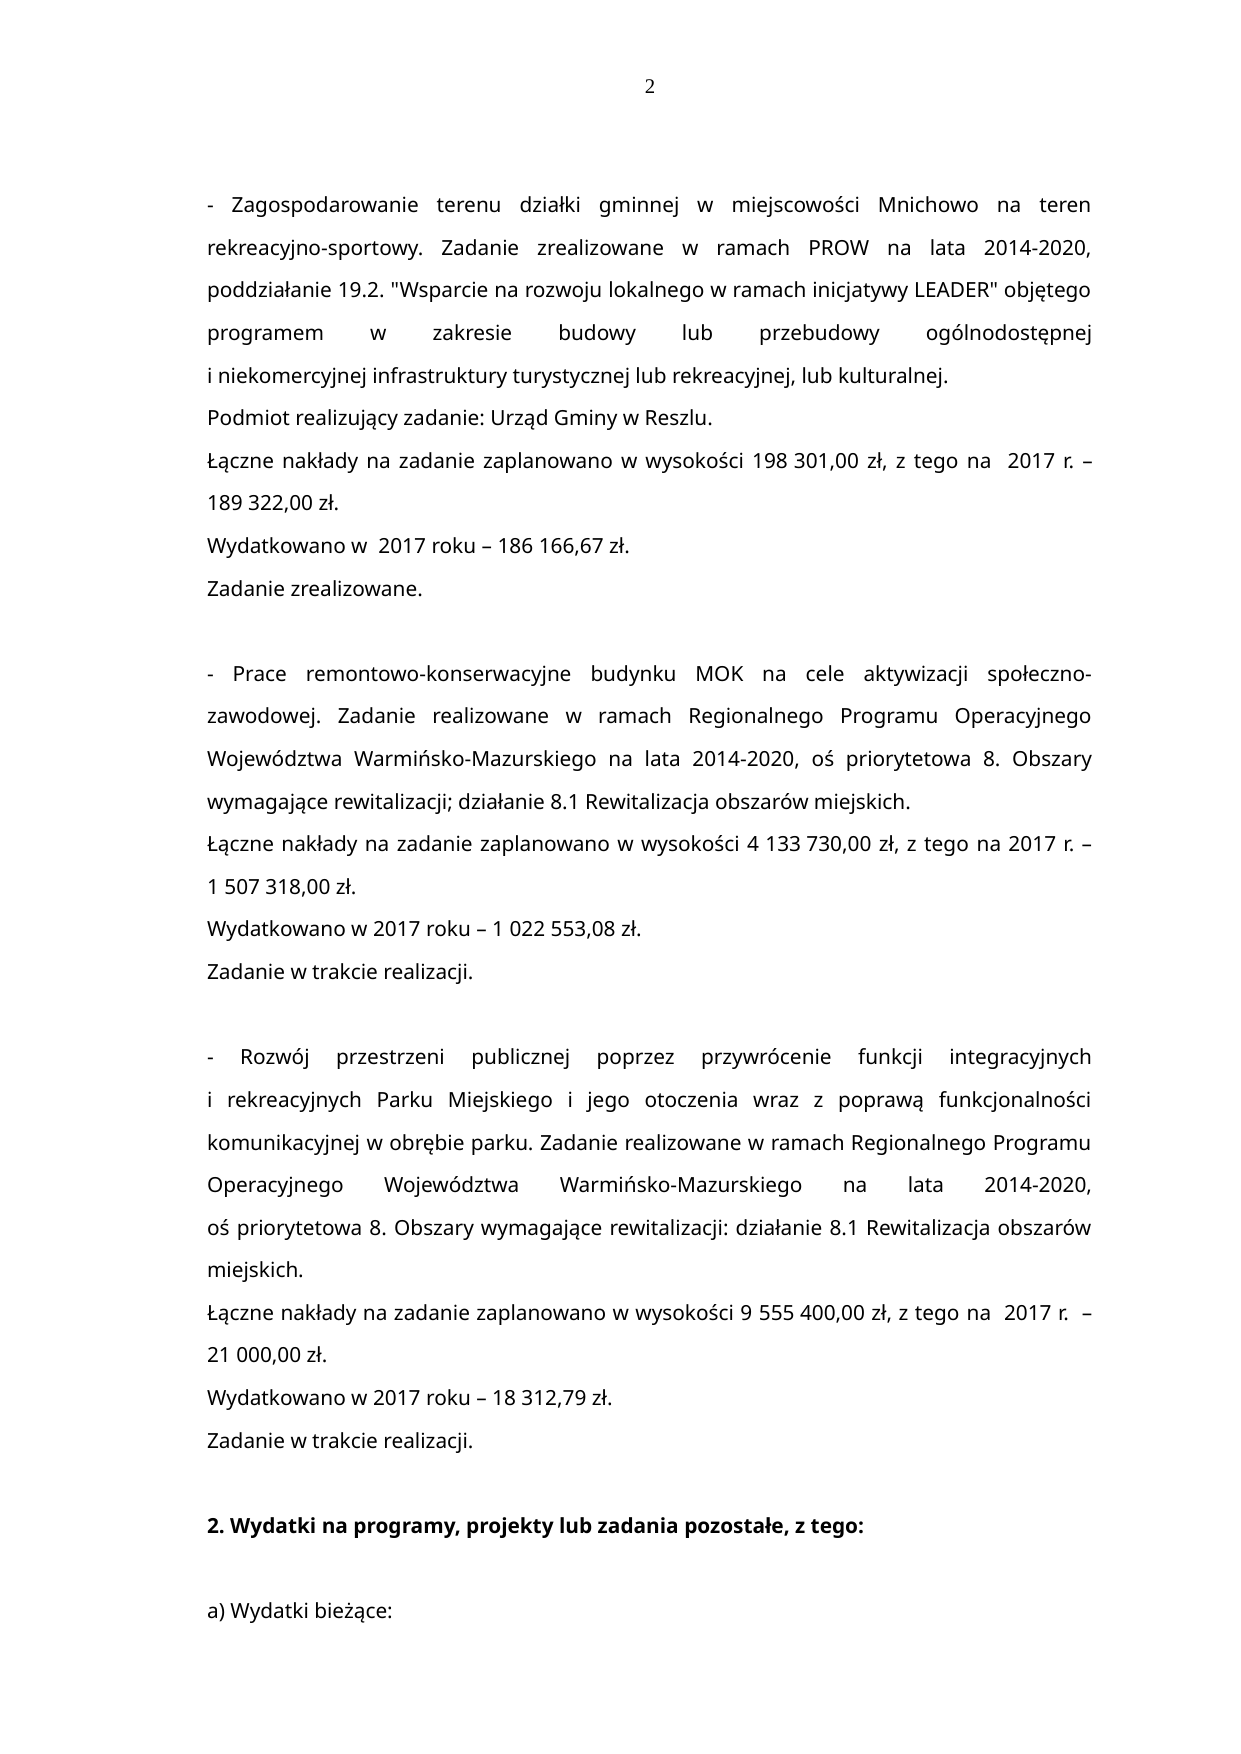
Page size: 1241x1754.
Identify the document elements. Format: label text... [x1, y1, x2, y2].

text Łączne nakłady na zadanie zaplanowano w wysokości 9 555 400,00 zł, z tego na 2017 r. – 21 000,00 zł. [207, 1298, 1092, 1369]
text - Rozwój przestrzeni publicznej poprzez przywrócenie funkcji integracyjnych i rekreacyjnych Parku Miejskiego i jego otoczenia wraz z poprawą funkcjonalności komunikacyjnej w obrębie parku. Zadanie realizowane w ramach Regionalnego Programu Operacyjnego Województwa Warmińsko-Mazurskiego na lata 2014-2020, oś priorytetowa 8. Obszary wymagające rewitalizacji: działanie 8.1 Rewitalizacja obszarów miejskich. [207, 1042, 1092, 1284]
text Wydatkowano w 2017 roku – 18 312,79 zł. [207, 1383, 1092, 1412]
text 2. Wydatki na programy, projekty lub zadania pozostałe, z tego: [207, 1511, 1092, 1539]
text - Zagospodarowanie terenu działki gminnej w miejscowości Mnichowo na teren rekreacyjno-sportowy. Zadanie zrealizowane w ramach PROW na lata 2014-2020, poddziałanie 19.2. "Wsparcie na rozwoju lokalnego w ramach inicjatywy LEADER" objętego programem w zakresie budowy lub przebudowy ogólnodostępnej i niekomercyjnej infrastruktury turystycznej lub rekreacyjnej, lub kulturalnej. [207, 190, 1092, 389]
text Łączne nakłady na zadanie zaplanowano w wysokości 198 301,00 zł, z tego na 2017 r. – 189 322,00 zł. [207, 446, 1092, 517]
text Wydatkowano w 2017 roku – 186 166,67 zł. [207, 531, 1092, 559]
text - Prace remontowo-konserwacyjne budynku MOK na cele aktywizacji społeczno-zawodowej. Zadanie realizowane w ramach Regionalnego Programu Operacyjnego Województwa Warmińsko-Mazurskiego na lata 2014-2020, oś priorytetowa 8. Obszary wymagające rewitalizacji; działanie 8.1 Rewitalizacja obszarów miejskich. [207, 659, 1092, 815]
text Podmiot realizujący zadanie: Urząd Gminy w Reszlu. [207, 403, 1092, 432]
text Wydatkowano w 2017 roku – 1 022 553,08 zł. [207, 914, 1092, 943]
text Zadanie w trakcie realizacji. [207, 1426, 1092, 1454]
text a) Wydatki bieżące: [207, 1596, 1092, 1625]
text Łączne nakłady na zadanie zaplanowano w wysokości 4 133 730,00 zł, z tego na 2017 r. – 1 507 318,00 zł. [207, 829, 1092, 900]
text Zadanie zrealizowane. [207, 574, 1092, 602]
text Zadanie w trakcie realizacji. [207, 957, 1092, 986]
